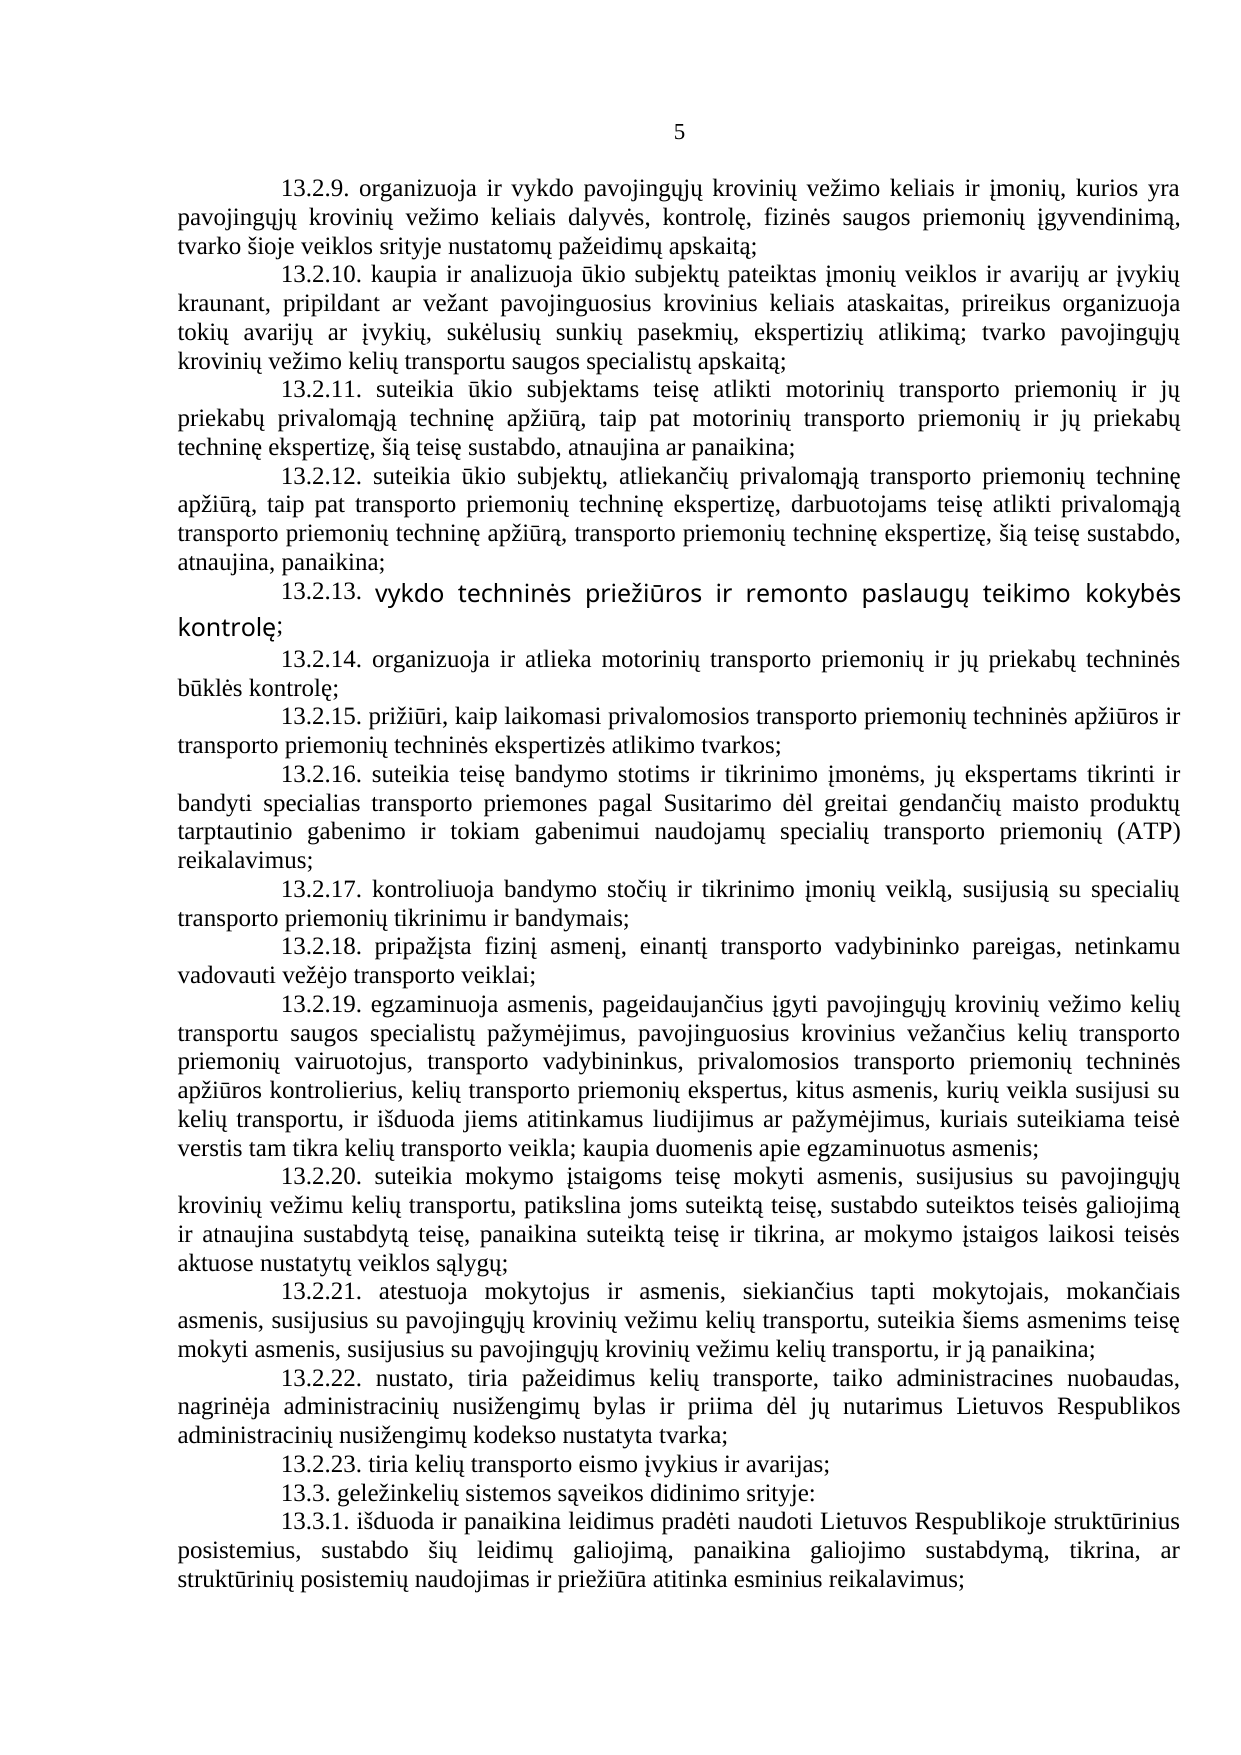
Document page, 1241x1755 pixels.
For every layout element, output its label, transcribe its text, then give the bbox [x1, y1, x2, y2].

text 13.2.19. egzaminuoja asmenis, pageidaujančius įgyti pavojingųjų krovinių vežimo kelių transportu saugos specialistų pažymėjimus, pavojinguosius krovinius vežančius kelių transporto priemonių vairuotojus, transporto vadybininkus, privalomosios transporto priemonių techninės apžiūros kontrolierius, kelių transporto priemonių ekspertus, kitus asmenis, kurių veikla susijusi su kelių transportu, ir išduoda jiems atitinkamus liudijimus ar pažymėjimus, kuriais suteikiama teisė verstis tam tikra kelių transporto veikla; kaupia duomenis apie egzaminuotus asmenis; [177, 989, 1181, 1161]
text 13.2.10. kaupia ir analizuoja ūkio subjektų pateiktas įmonių veiklos ir avarijų ar įvykių kraunant, pripildant ar vežant pavojinguosius krovinius keliais ataskaitas, prireikus organizuoja tokių avarijų ar įvykių, sukėlusių sunkių pasekmių, ekspertizių atlikimą; tvarko pavojingųjų krovinių vežimo kelių transportu saugos specialistų apskaitą; [177, 259, 1181, 374]
text 13.2.14. organizuoja ir atlieka motorinių transporto priemonių ir jų priekabų techninės būklės kontrolę; [177, 644, 1181, 701]
text 13.3. geležinkelių sistemos sąveikos didinimo srityje: [177, 1478, 1181, 1506]
text 13.2.11. suteikia ūkio subjektams teisę atlikti motorinių transporto priemonių ir jų priekabų privalomąją techninę apžiūrą, taip pat motorinių transporto priemonių ir jų priekabų techninę ekspertizę, šią teisę sustabdo, atnaujina ar panaikina; [177, 374, 1181, 461]
text 13.2.16. suteikia teisę bandymo stotims ir tikrinimo įmonėms, jų ekspertams tikrinti ir bandyti specialias transporto priemones pagal Susitarimo dėl greitai gendančių maisto produktų tarptautinio gabenimo ir tokiam gabenimui naudojamų specialių transporto priemonių (ATP) reikalavimus; [177, 759, 1181, 874]
text 13.2.17. kontroliuoja bandymo stočių ir tikrinimo įmonių veiklą, susijusią su specialių transporto priemonių tikrinimu ir bandymais; [177, 874, 1181, 931]
text 13.3.1. išduoda ir panaikina leidimus pradėti naudoti Lietuvos Respublikoje struktūrinius posistemius, sustabdo šių leidimų galiojimą, panaikina galiojimo sustabdymą, tikrina, ar struktūrinių posistemių naudojimas ir priežiūra atitinka esminius reikalavimus; [177, 1506, 1181, 1593]
text 13.2.18. pripažįsta fizinį asmenį, einantį transporto vadybininko pareigas, netinkamu vadovauti vežėjo transporto veiklai; [177, 931, 1181, 989]
text 13.2.12. suteikia ūkio subjektų, atliekančių privalomąją transporto priemonių techninę apžiūrą, taip pat transporto priemonių techninę ekspertizę, darbuotojams teisę atlikti privalomąją transporto priemonių techninę apžiūrą, transporto priemonių techninę ekspertizę, šią teisę sustabdo, atnaujina, panaikina; [177, 461, 1181, 576]
text 13.2.20. suteikia mokymo įstaigoms teisę mokyti asmenis, susijusius su pavojingųjų krovinių vežimu kelių transportu, patikslina joms suteiktą teisę, sustabdo suteiktos teisės galiojimą ir atnaujina sustabdytą teisę, panaikina suteiktą teisę ir tikrina, ar mokymo įstaigos laikosi teisės aktuose nustatytų veiklos sąlygų; [177, 1161, 1181, 1276]
text 13.2.21. atestuoja mokytojus ir asmenis, siekiančius tapti mokytojais, mokančiais asmenis, susijusius su pavojingųjų krovinių vežimu kelių transportu, suteikia šiems asmenims teisę mokyti asmenis, susijusius su pavojingųjų krovinių vežimu kelių transportu, ir ją panaikina; [177, 1276, 1181, 1363]
text 13.2.13. vykdo techninės priežiūros ir remonto paslaugų teikimo kokybės kontrolę; [177, 576, 1181, 644]
text 13.2.22. nustato, tiria pažeidimus kelių transporte, taiko administracines nuobaudas, nagrinėja administracinių nusižengimų bylas ir priima dėl jų nutarimus Lietuvos Respublikos administracinių nusižengimų kodekso nustatyta tvarka; [177, 1363, 1181, 1449]
text 13.2.15. prižiūri, kaip laikomasi privalomosios transporto priemonių techninės apžiūros ir transporto priemonių techninės ekspertizės atlikimo tvarkos; [177, 701, 1181, 759]
text 13.2.9. organizuoja ir vykdo pavojingųjų krovinių vežimo keliais ir įmonių, kurios yra pavojingųjų krovinių vežimo keliais dalyvės, kontrolę, fizinės saugos priemonių įgyvendinimą, tvarko šioje veiklos srityje nustatomų pažeidimų apskaitą; [177, 173, 1181, 259]
text 13.2.23. tiria kelių transporto eismo įvykius ir avarijas; [177, 1449, 1181, 1478]
